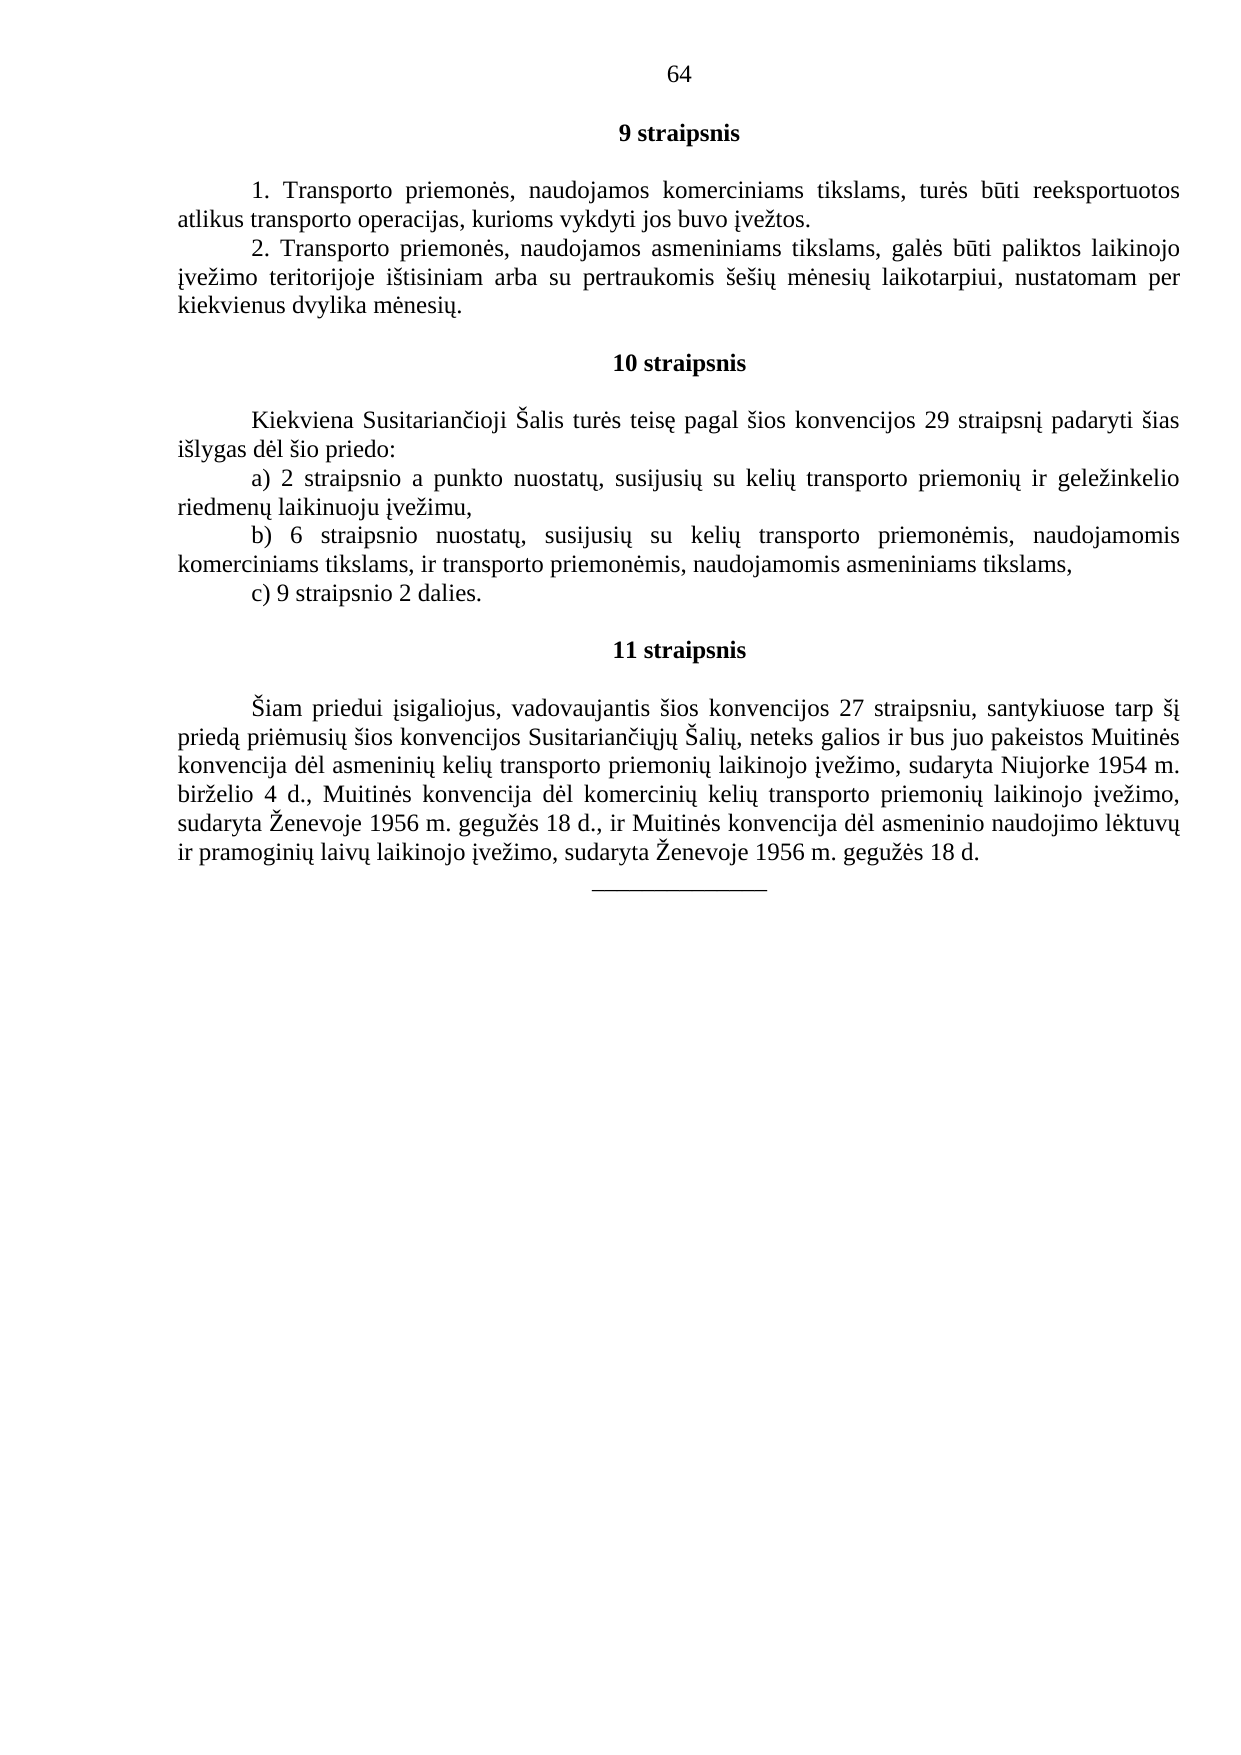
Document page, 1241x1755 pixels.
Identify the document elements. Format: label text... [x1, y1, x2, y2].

text b) 6 straipsnio nuostatų, susijusių su kelių transporto priemonėmis, naudojamomis komerciniams tikslams, ir transporto priemonėmis, naudojamomis asmeniniams tikslams, [177, 521, 1181, 578]
text ______________ [177, 866, 1181, 894]
text a) 2 straipsnio a punkto nuostatų, susijusių su kelių transporto priemonių ir geležinkelio riedmenų laikinuoju įvežimu, [177, 463, 1181, 521]
text 2. Transporto priemonės, naudojamos asmeniniams tikslams, galės būti paliktos laikinojo įvežimo teritorijoje ištisiniam arba su pertraukomis šešių mėnesių laikotarpiui, nustatomam per kiekvienus dvylika mėnesių. [177, 233, 1181, 319]
text 11 straipsnis [177, 636, 1181, 664]
text Kiekviena Susitariančioji Šalis turės teisę pagal šios konvencijos 29 straipsnį padaryti šias išlygas dėl šio priedo: [177, 406, 1181, 463]
text 10 straipsnis [177, 348, 1181, 377]
text 9 straipsnis [177, 118, 1181, 147]
text Šiam priedui įsigaliojus, vadovaujantis šios konvencijos 27 straipsniu, santykiuose tarp šį priedą priėmusių šios konvencijos Susitariančiųjų Šalių, neteks galios ir bus juo pakeistos Muitinės konvencija dėl asmeninių kelių transporto priemonių laikinojo įvežimo, sudaryta Niujorke 1954 m. birželio 4 d., Muitinės konvencija dėl komercinių kelių transporto priemonių laikinojo įvežimo, sudaryta Ženevoje 1956 m. gegužės 18 d., ir Muitinės konvencija dėl asmeninio naudojimo lėktuvų ir pramoginių laivų laikinojo įvežimo, sudaryta Ženevoje 1956 m. gegužės 18 d. [177, 693, 1181, 866]
text c) 9 straipsnio 2 dalies. [177, 578, 1181, 607]
text 1. Transporto priemonės, naudojamos komerciniams tikslams, turės būti reeksportuotos atlikus transporto operacijas, kurioms vykdyti jos buvo įvežtos. [177, 176, 1181, 233]
